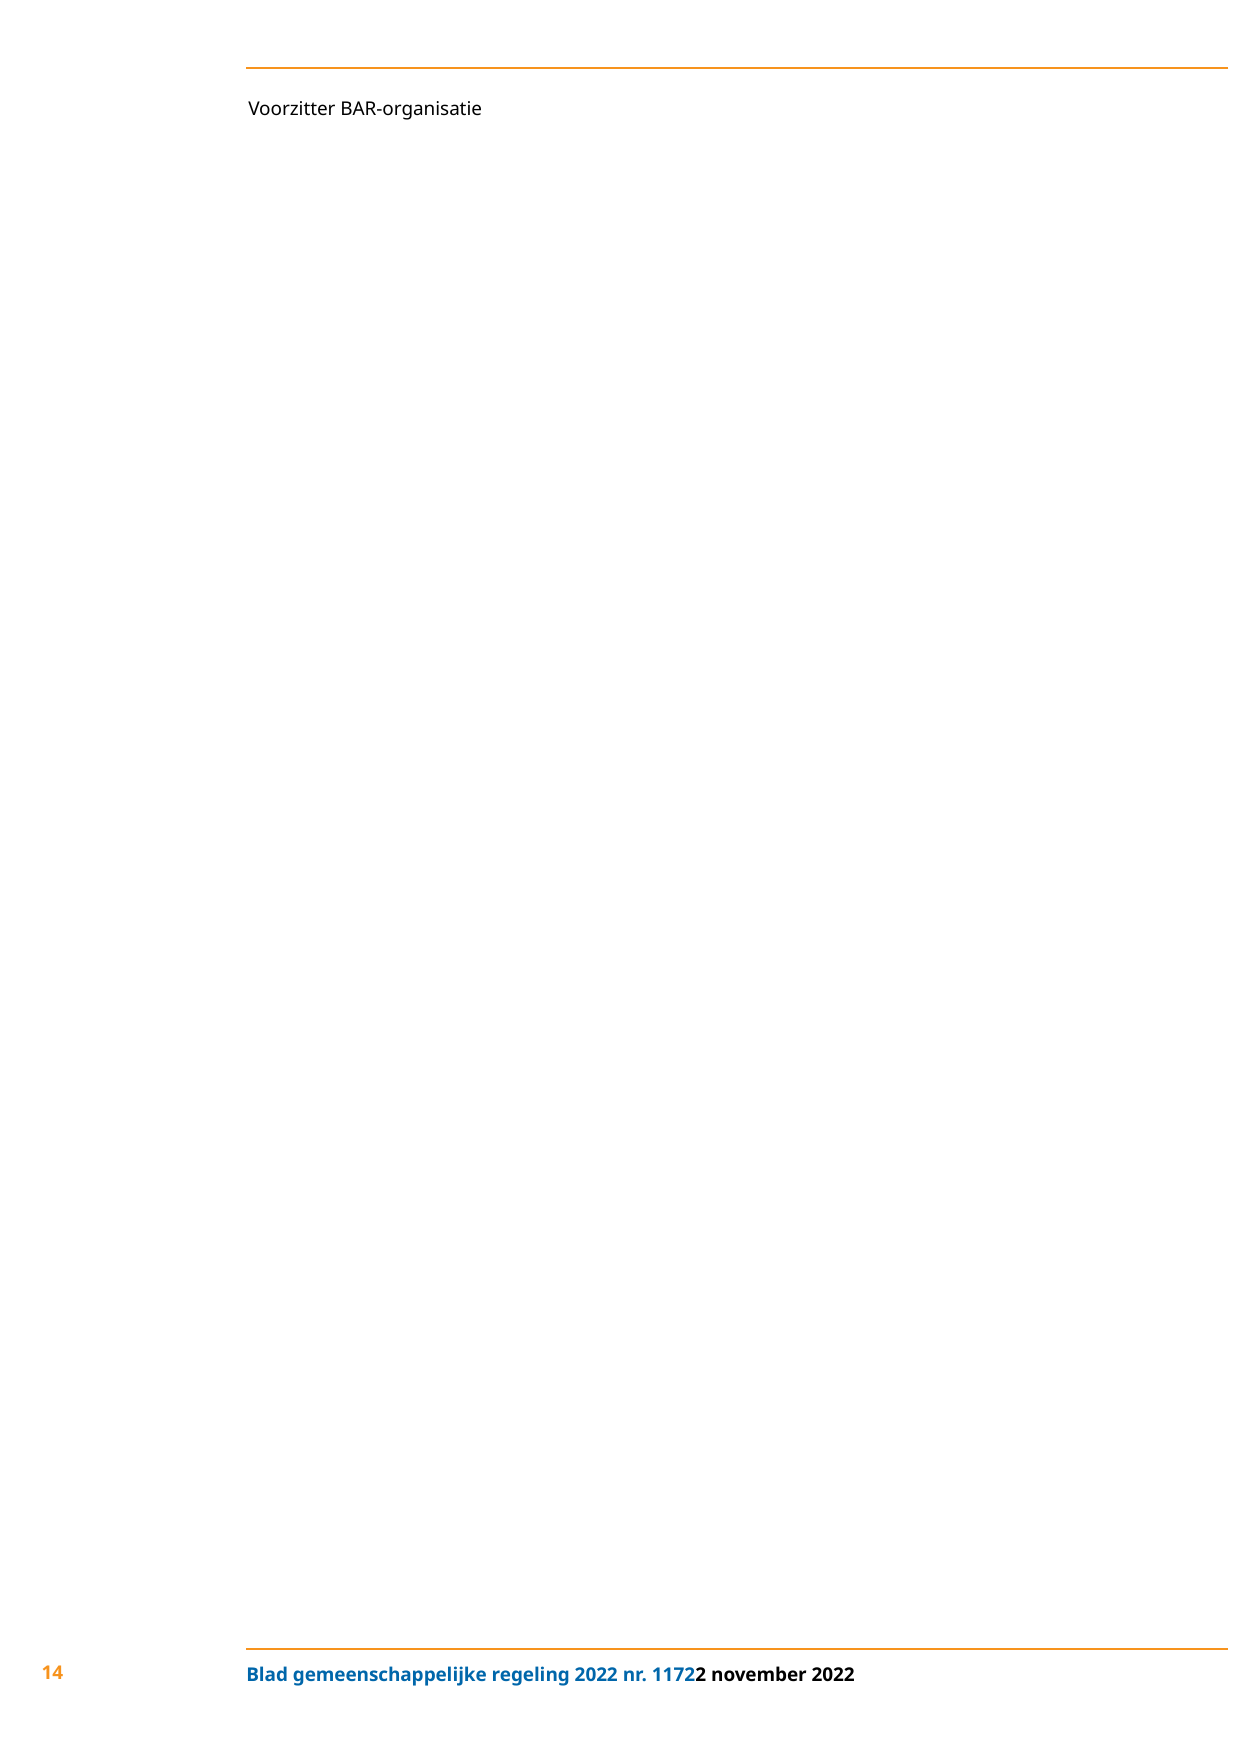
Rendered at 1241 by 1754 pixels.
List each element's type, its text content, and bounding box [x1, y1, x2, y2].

picture [41, 47, 231, 172]
text Voorzitter BAR-organisatie [248, 95, 1152, 121]
